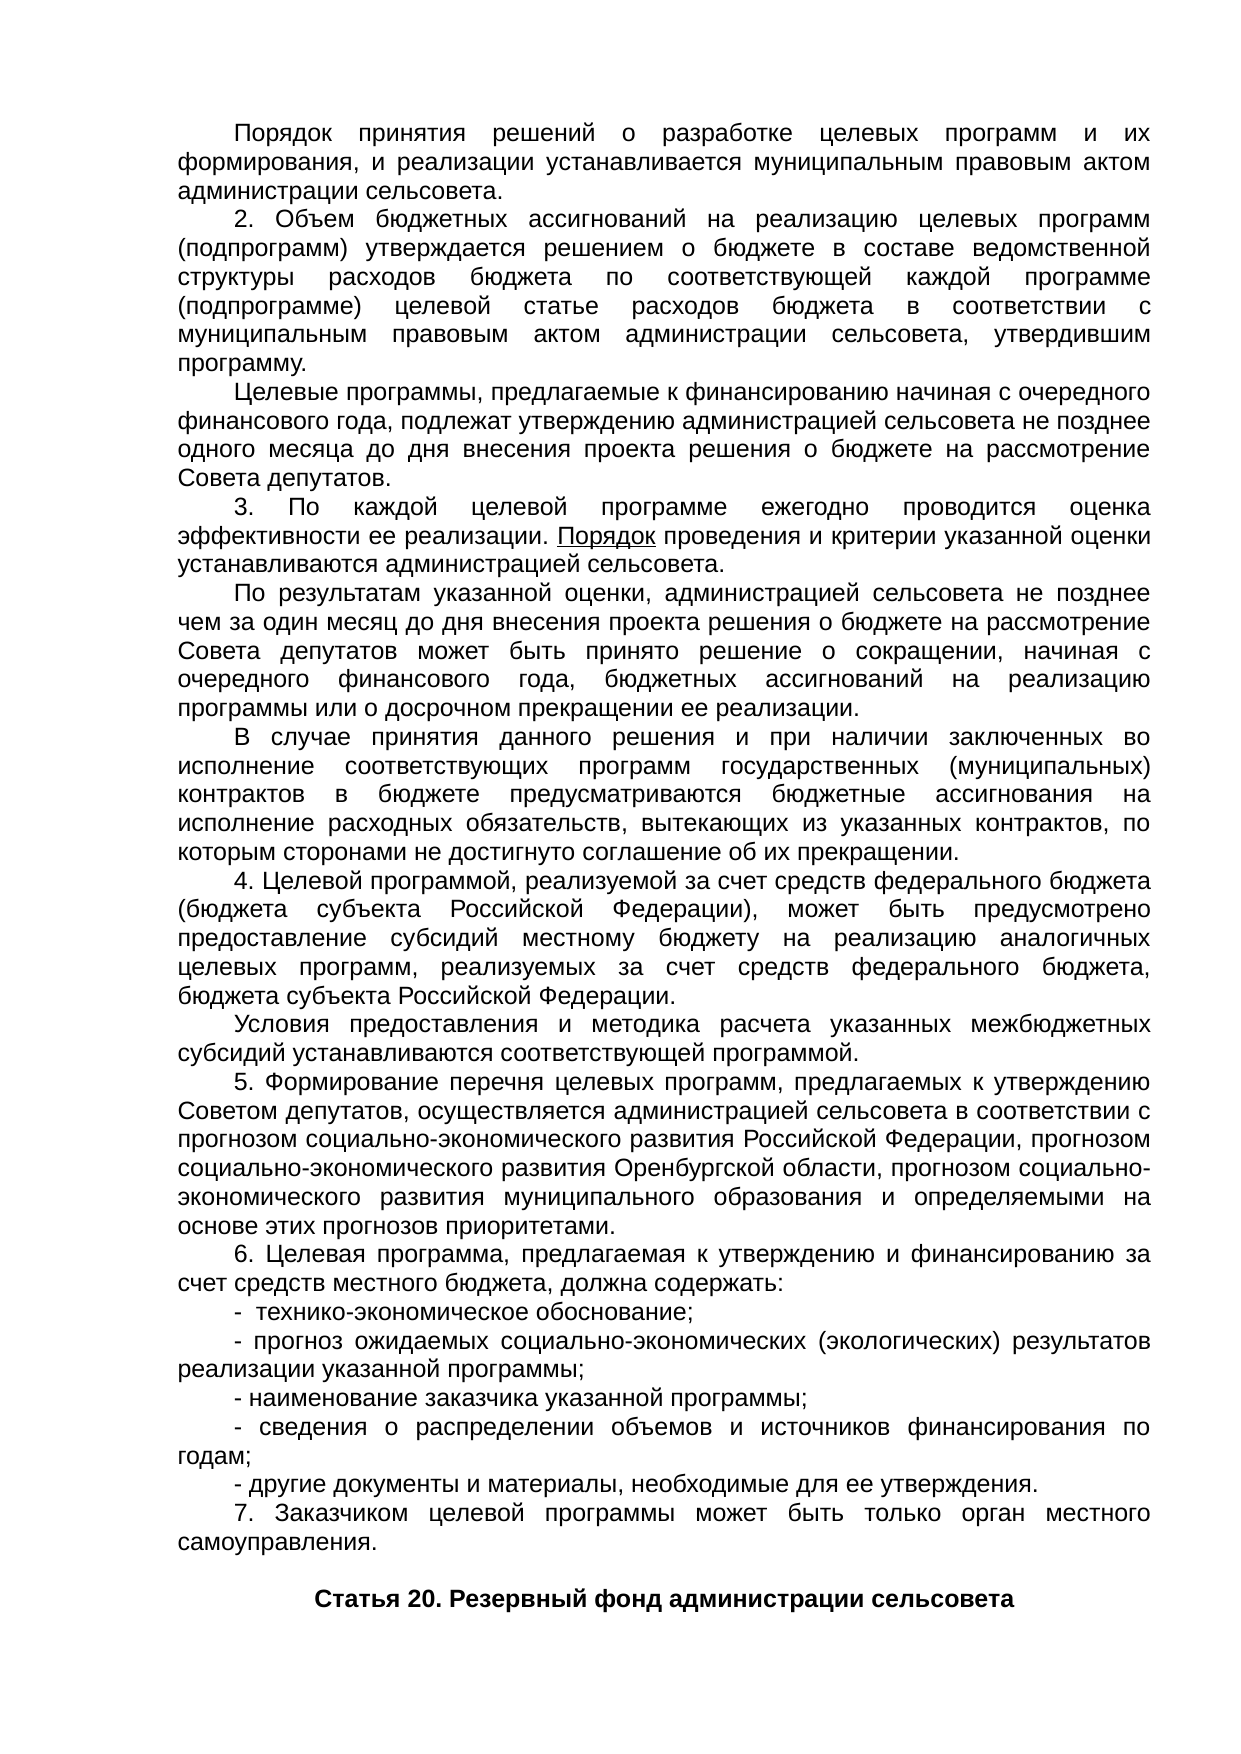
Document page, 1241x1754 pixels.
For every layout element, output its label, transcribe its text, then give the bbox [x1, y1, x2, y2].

text По результатам указанной оценки, администрацией сельсовета не позднее чем за один месяц до дня внесения проекта решения о бюджете на рассмотрение Совета депутатов может быть принято решение о сокращении, начиная с очередного финансового года, бюджетных ассигнований на реализацию программы или о досрочном прекращении ее реализации. [177, 578, 1152, 722]
text - наименование заказчика указанной программы; [177, 1383, 1152, 1412]
text - технико-экономическое обоснование; [177, 1297, 1152, 1326]
text 4. Целевой программой, реализуемой за счет средств федерального бюджета (бюджета субъекта Российской Федерации), может быть предусмотрено предоставление субсидий местному бюджету на реализацию аналогичных целевых программ, реализуемых за счет средств федерального бюджета, бюджета субъекта Российской Федерации. [177, 866, 1152, 1009]
text 5. Формирование перечня целевых программ, предлагаемых к утверждению Советом депутатов, осуществляется администрацией сельсовета в соответствии с прогнозом социально-экономического развития Российской Федерации, прогнозом социально-экономического развития Оренбургской области, прогнозом социально-экономического развития муниципального образования и определяемыми на основе этих прогнозов приоритетами. [177, 1067, 1152, 1239]
text Порядок принятия решений о разработке целевых программ и их формирования, и реализации устанавливается муниципальным правовым актом администрации сельсовета. [177, 118, 1152, 204]
text 2. Объем бюджетных ассигнований на реализацию целевых программ (подпрограмм) утверждается решением о бюджете в составе ведомственной структуры расходов бюджета по соответствующей каждой программе (подпрограмме) целевой статье расходов бюджета в соответствии с муниципальным правовым актом администрации сельсовета, утвердившим программу. [177, 204, 1152, 377]
text 3. По каждой целевой программе ежегодно проводится оценка эффективности ее реализации. Порядок проведения и критерии указанной оценки устанавливаются администрацией сельсовета. [177, 492, 1152, 578]
text Целевые программы, предлагаемые к финансированию начиная с очередного финансового года, подлежат утверждению администрацией сельсовета не позднее одного месяца до дня внесения проекта решения о бюджете на рассмотрение Совета депутатов. [177, 377, 1152, 492]
text Условия предоставления и методика расчета указанных межбюджетных субсидий устанавливаются соответствующей программой. [177, 1009, 1152, 1067]
text 7. Заказчиком целевой программы может быть только орган местного самоуправления. [177, 1498, 1152, 1556]
text - прогноз ожидаемых социально-экономических (экологических) результатов реализации указанной программы; [177, 1326, 1152, 1383]
text Статья 20. Резервный фонд администрации сельсовета [177, 1584, 1152, 1613]
text 6. Целевая программа, предлагаемая к утверждению и финансированию за счет средств местного бюджета, должна содержать: [177, 1239, 1152, 1297]
text В случае принятия данного решения и при наличии заключенных во исполнение соответствующих программ государственных (муниципальных) контрактов в бюджете предусматриваются бюджетные ассигнования на исполнение расходных обязательств, вытекающих из указанных контрактов, по которым сторонами не достигнуто соглашение об их прекращении. [177, 722, 1152, 866]
text - сведения о распределении объемов и источников финансирования по годам; [177, 1412, 1152, 1469]
text - другие документы и материалы, необходимые для ее утверждения. [177, 1469, 1152, 1498]
